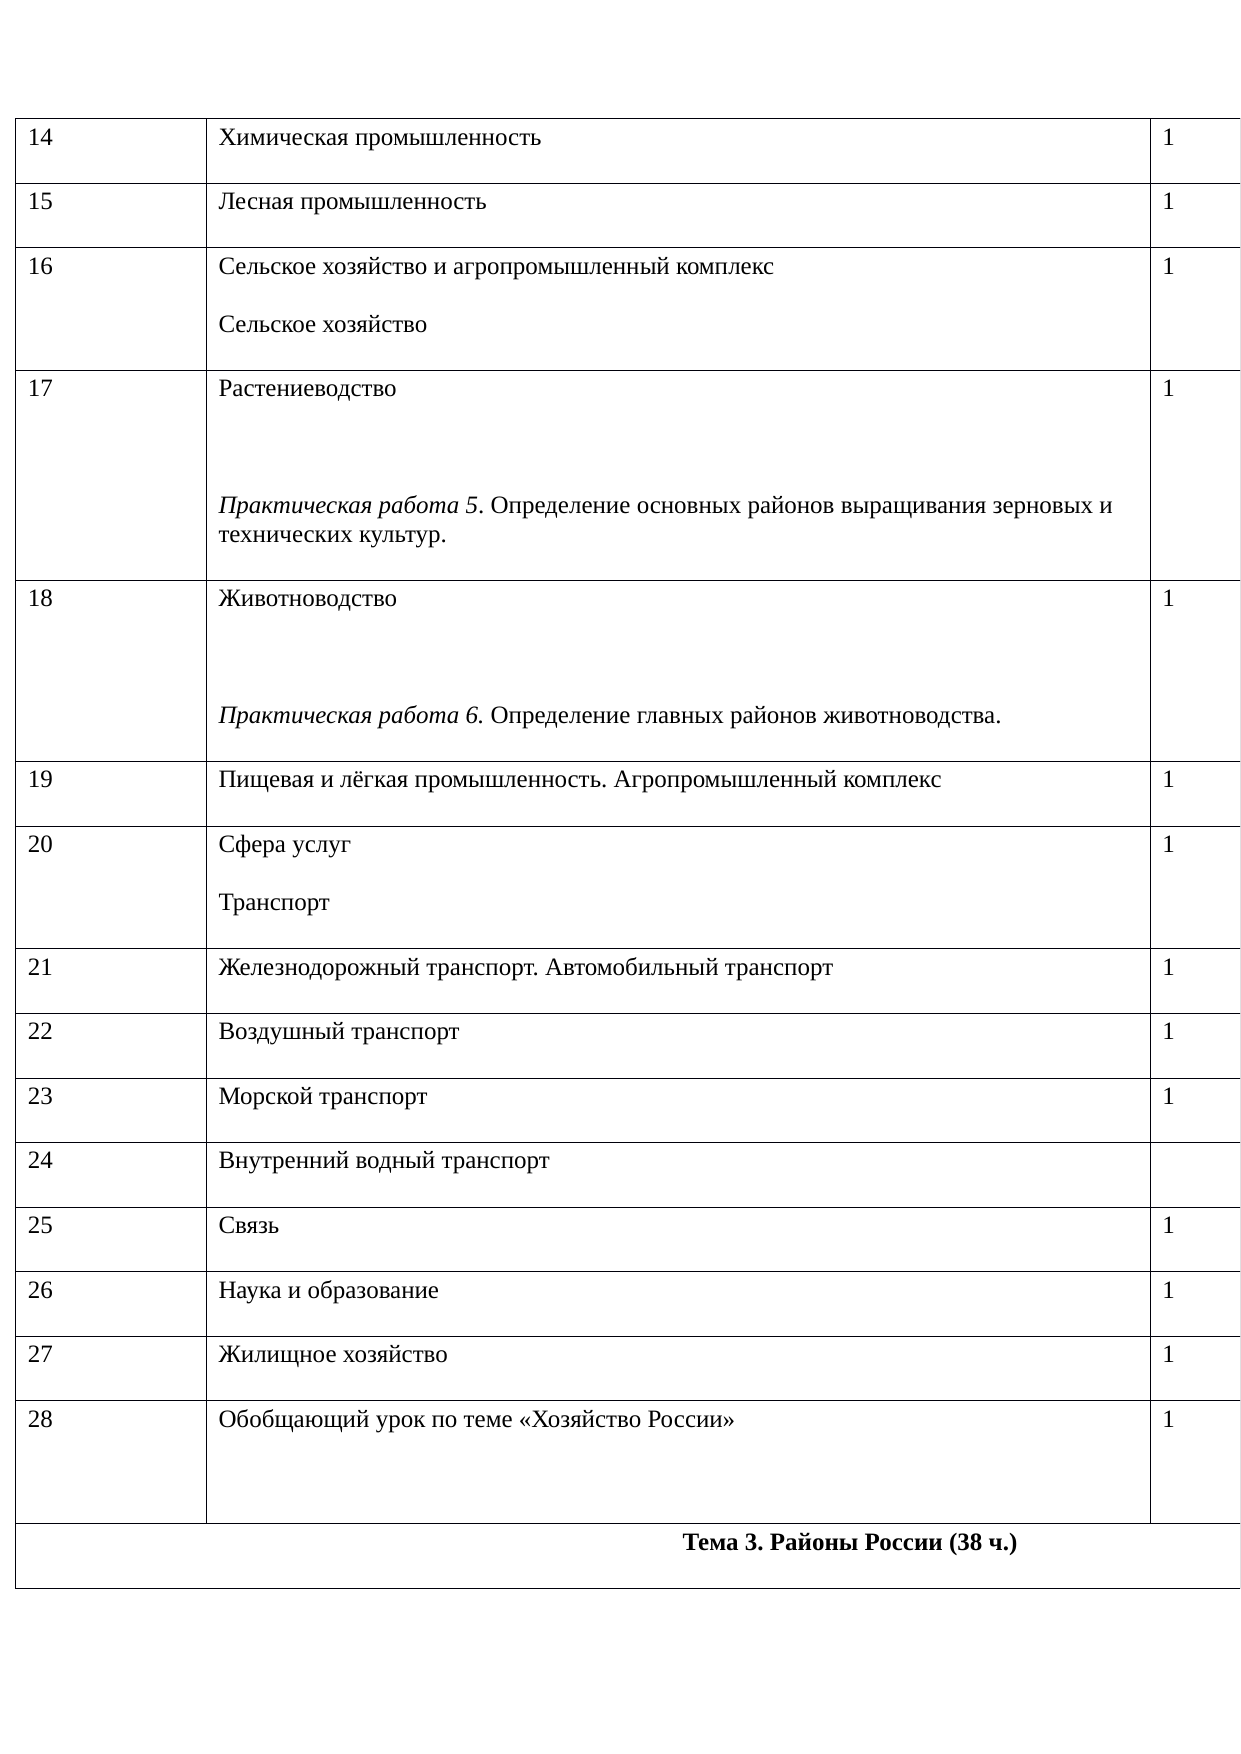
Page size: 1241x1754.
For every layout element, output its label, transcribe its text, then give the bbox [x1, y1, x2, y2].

table_cell Сельское хозяйство и агропромышленный комплекс Сельское хозяйство [207, 248, 1150, 370]
table_cell 1 [1151, 949, 1240, 1013]
table_cell Животноводство Практическая работа 6. Определение главных районов животноводства. [207, 581, 1150, 761]
table_cell 1 [1151, 1337, 1240, 1400]
table_cell 17 [16, 371, 206, 580]
table_cell 14 [16, 119, 206, 183]
table_cell Тема 3. Районы России (38 ч.) [16, 1524, 1240, 1588]
table_cell Наука и образование [207, 1272, 1150, 1336]
table_cell 1 [1151, 1014, 1240, 1077]
table_cell 1 [1151, 248, 1240, 370]
table_cell 16 [16, 248, 206, 370]
table_cell 24 [16, 1143, 206, 1207]
table_cell Обобщающий урок по теме «Хозяйство России» [207, 1401, 1150, 1523]
table_cell Сфера услуг Транспорт [207, 827, 1150, 948]
table_cell 1 [1151, 371, 1240, 580]
table_cell Жилищное хозяйство [207, 1337, 1150, 1400]
table_cell 1 [1151, 762, 1240, 826]
table_cell 1 [1151, 581, 1240, 761]
table_cell [1151, 1143, 1240, 1207]
table_cell 18 [16, 581, 206, 761]
table_cell 21 [16, 949, 206, 1013]
table_cell Связь [207, 1208, 1150, 1271]
table_cell 26 [16, 1272, 206, 1336]
table_cell Морской транспорт [207, 1079, 1150, 1142]
table_cell 19 [16, 762, 206, 826]
table_cell Лесная промышленность [207, 184, 1150, 247]
table_cell Химическая промышленность [207, 119, 1150, 183]
table_cell 22 [16, 1014, 206, 1077]
table_cell 20 [16, 827, 206, 948]
table_cell 1 [1151, 1208, 1240, 1271]
table_cell 1 [1151, 1079, 1240, 1142]
table_cell Воздушный транспорт [207, 1014, 1150, 1077]
table_cell Растениеводство Практическая работа 5. Определение основных районов выращивания зерновых и технических культур. [207, 371, 1150, 580]
table_cell 1 [1151, 1272, 1240, 1336]
table_cell 23 [16, 1079, 206, 1142]
table_cell 1 [1151, 119, 1240, 183]
table_cell 27 [16, 1337, 206, 1400]
table_cell 1 [1151, 184, 1240, 247]
table_cell 28 [16, 1401, 206, 1523]
table_cell 15 [16, 184, 206, 247]
table_cell Железнодорожный транспорт. Автомобильный транспорт [207, 949, 1150, 1013]
table_cell 1 [1151, 1401, 1240, 1523]
table_cell Внутренний водный транспорт [207, 1143, 1150, 1207]
table_cell 25 [16, 1208, 206, 1271]
table_cell 1 [1151, 827, 1240, 948]
table_cell Пищевая и лёгкая промышленность. Агропромышленный комплекс [207, 762, 1150, 826]
